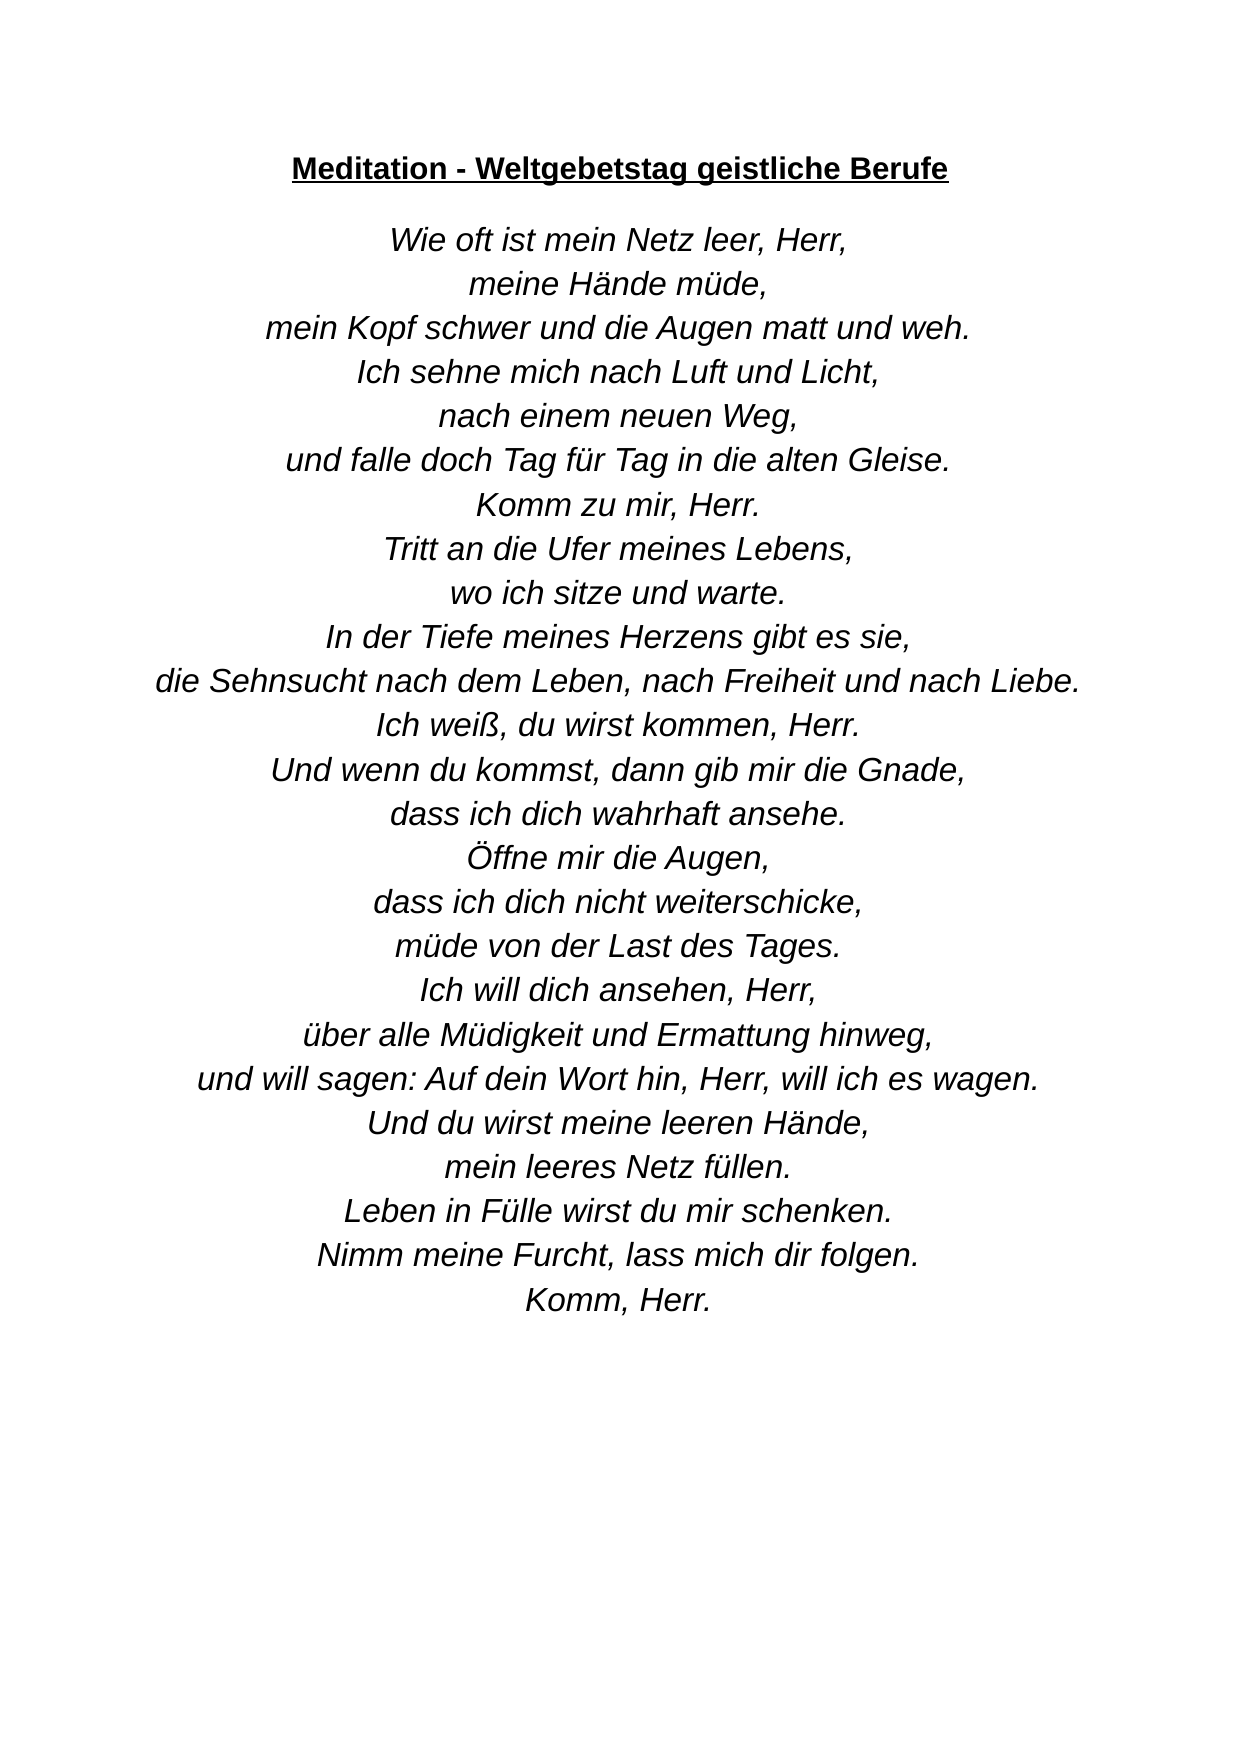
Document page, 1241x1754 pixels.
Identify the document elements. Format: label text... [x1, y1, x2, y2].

text Ich will dich ansehen, Herr, [100, 970, 1140, 1009]
text Wie oft ist mein Netz leer, Herr, [100, 219, 1140, 258]
text Ich weiß, du wirst kommen, Herr. [100, 705, 1140, 744]
text über alle Müdigkeit und Ermattung hinweg, [100, 1014, 1140, 1053]
text Leben in Fülle wirst du mir schenken. [100, 1191, 1140, 1230]
text nach einem neuen Weg, [100, 396, 1140, 435]
text Komm zu mir, Herr. [100, 484, 1140, 523]
text wo ich sitze und warte. [100, 573, 1140, 611]
text dass ich dich nicht weiterschicke, [100, 882, 1140, 921]
text Meditation - Weltgebetstag geistliche Berufe [100, 150, 1140, 186]
text dass ich dich wahrhaft ansehe. [100, 794, 1140, 832]
text und falle doch Tag für Tag in die alten Gleise. [100, 440, 1140, 479]
text mein Kopf schwer und die Augen matt und weh. [100, 308, 1140, 346]
text Und wenn du kommst, dann gib mir die Gnade, [100, 749, 1140, 788]
text meine Hände müde, [100, 264, 1140, 302]
text Nimm meine Furcht, lass mich dir folgen. [100, 1235, 1140, 1274]
text Und du wirst meine leeren Hände, [100, 1103, 1140, 1141]
text Ich sehne mich nach Luft und Licht, [100, 352, 1140, 391]
text Tritt an die Ufer meines Lebens, [100, 529, 1140, 567]
text müde von der Last des Tages. [100, 926, 1140, 965]
text Öffne mir die Augen, [100, 838, 1140, 876]
text In der Tiefe meines Herzens gibt es sie, [100, 617, 1140, 656]
text mein leeres Netz füllen. [100, 1147, 1140, 1186]
text und will sagen: Auf dein Wort hin, Herr, will ich es wagen. [100, 1059, 1140, 1097]
text die Sehnsucht nach dem Leben, nach Freiheit und nach Liebe. [100, 661, 1140, 700]
text Komm, Herr. [100, 1279, 1140, 1318]
